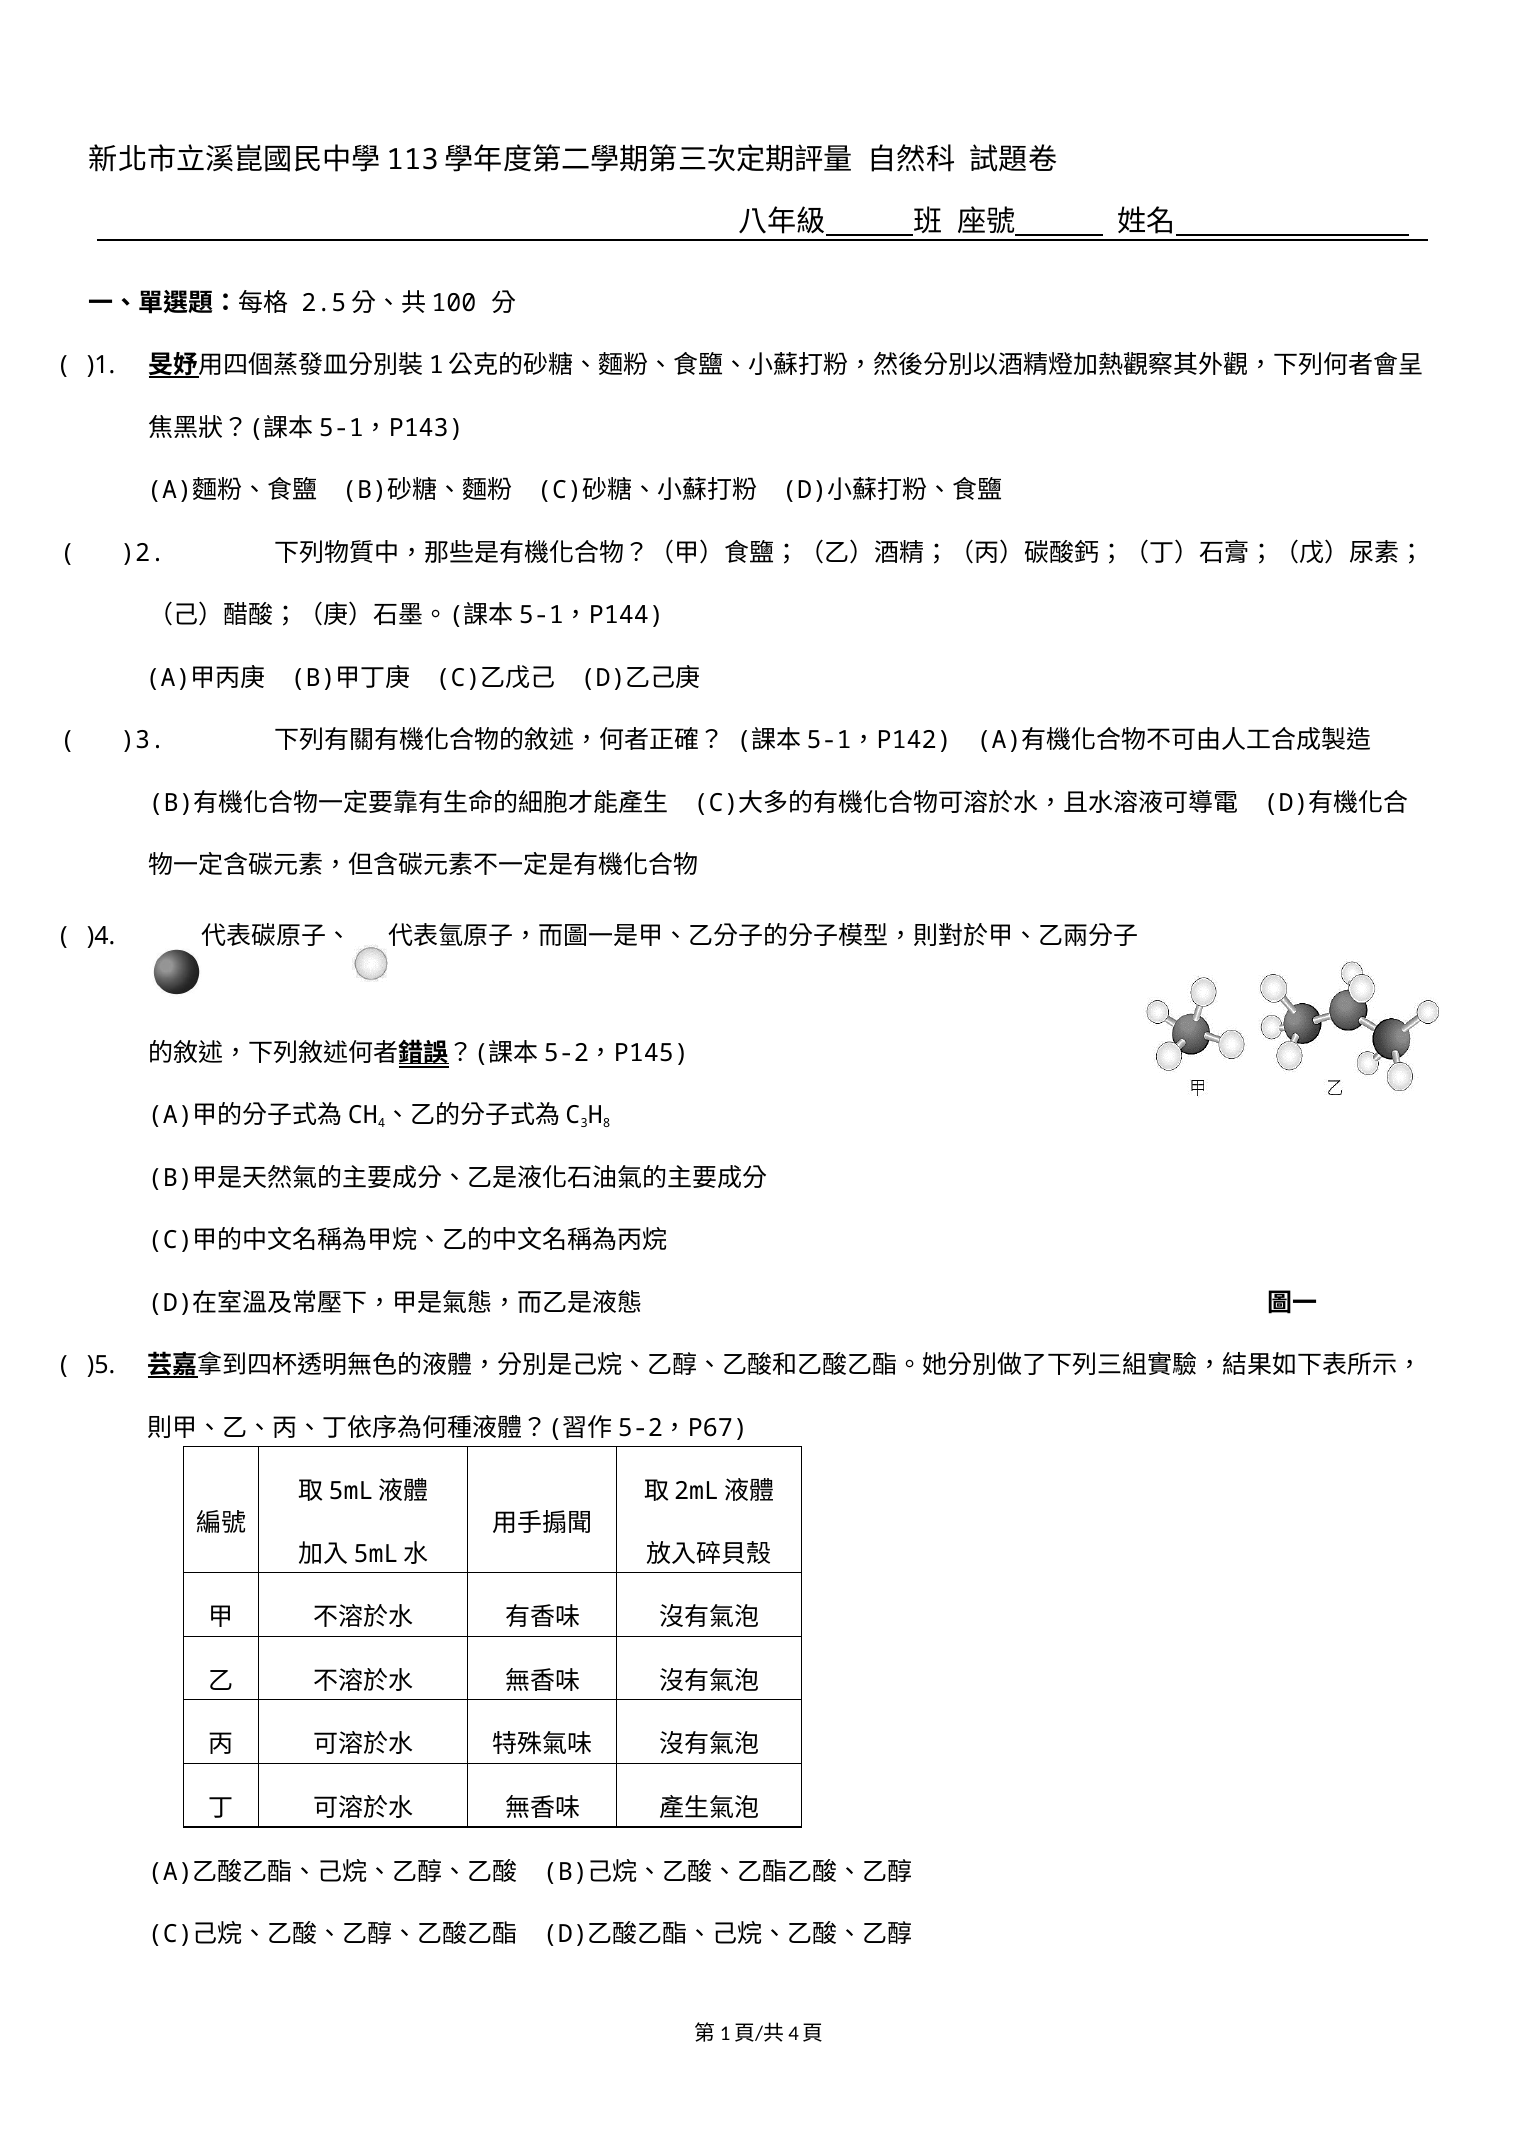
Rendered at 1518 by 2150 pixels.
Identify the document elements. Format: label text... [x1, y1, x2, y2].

table_cell 沒有氣泡 [617, 1637, 801, 1699]
table_header 取2mL液體 放入碎貝殼 [617, 1447, 801, 1572]
text (D)在室溫及常壓下，甲是氣態，而乙是液態 圖一 [148, 1259, 1429, 1321]
list 旻妤用四個蒸發皿分別裝1公克的砂糖、麵粉、食鹽、小蘇打粉，然後分別以酒精燈加熱觀察其外觀，下列何者會呈焦黑狀？(課本5-1，P143) [60, 321, 1429, 446]
table_cell 不溶於水 [259, 1637, 467, 1699]
table_cell 丙 [184, 1700, 258, 1763]
table_cell 可溶於水 [259, 1700, 467, 1763]
text 八年級 班 座號 姓名 [738, 177, 1429, 240]
table_cell 乙 [184, 1637, 258, 1699]
list 芸嘉拿到四杯透明無色的液體，分別是己烷、乙醇、乙酸和乙酸乙酯。她分別做了下列三組實驗，結果如下表所示，則甲、乙、丙、丁依序為何種液體？(習作5-2，P67) [60, 1321, 1429, 1446]
text (A)甲丙庚 (B)甲丁庚 (C)乙戊己 (D)乙己庚 [97, 634, 1429, 696]
table_header 取5mL液體 加入5mL水 [259, 1447, 467, 1572]
table_cell 不溶於水 [259, 1573, 467, 1636]
text 一、單選題：每格 2.5分、共100 分 [89, 259, 1429, 321]
list 下列有關有機化合物的敘述，何者正確？ (課本5-1，P142) (A)有機化合物不可由人工合成製造 (B)有機化合物一定要靠有生命的細胞才能產生 (C)大多的有機化合物可溶於水，且水溶液可導電 (D)有機化合物一定含碳元素，但含碳元素不一定是有機化合物 [60, 696, 1429, 884]
table_cell 有香味 [468, 1573, 616, 1636]
text 新北市立溪崑國民中學113學年度第二學期第三次定期評量 自然科 試題卷 [89, 115, 1429, 177]
table_cell 無香味 [468, 1637, 616, 1699]
table_cell 產生氣泡 [617, 1764, 801, 1826]
text (B)甲是天然氣的主要成分、乙是液化石油氣的主要成分 [148, 1134, 1429, 1196]
table_cell 沒有氣泡 [617, 1573, 801, 1636]
list 下列物質中，那些是有機化合物？（甲）食鹽；（乙）酒精；（丙）碳酸鈣；（丁）石膏；（戊）尿素；（己）醋酸；（庚）石墨。(課本5-1，P144) [60, 509, 1429, 634]
table_cell 甲 [184, 1573, 258, 1636]
table_cell 無香味 [468, 1764, 616, 1826]
text (C)甲的中文名稱為甲烷、乙的中文名稱為丙烷 [148, 1196, 1429, 1259]
table_cell 可溶於水 [259, 1764, 467, 1826]
table_cell 丁 [184, 1764, 258, 1826]
table_cell 沒有氣泡 [617, 1700, 801, 1763]
text (A)甲的分子式為CH4、乙的分子式為C3H8 [148, 1071, 1429, 1134]
table_header 用手搧聞 [468, 1447, 616, 1572]
list 代表碳原子、代表氫原子，而圖一是甲、乙分子的分子模型，則對於甲、乙兩分子的敘述，下列敘述何者錯誤？(課本5-2，P145) [60, 884, 1429, 1071]
text (C)己烷、乙酸、乙醇、乙酸乙酯 (D)乙酸乙酯、己烷、乙酸、乙醇 [148, 1890, 1429, 1952]
text (A)麵粉、食鹽 (B)砂糖、麵粉 (C)砂糖、小蘇打粉 (D)小蘇打粉、食鹽 [97, 446, 1429, 509]
table_cell 特殊氣味 [468, 1700, 616, 1763]
table_header 編號 [184, 1447, 258, 1572]
text (A)乙酸乙酯、己烷、乙醇、乙酸 (B)己烷、乙酸、乙酯乙酸、乙醇 [148, 1827, 1429, 1890]
